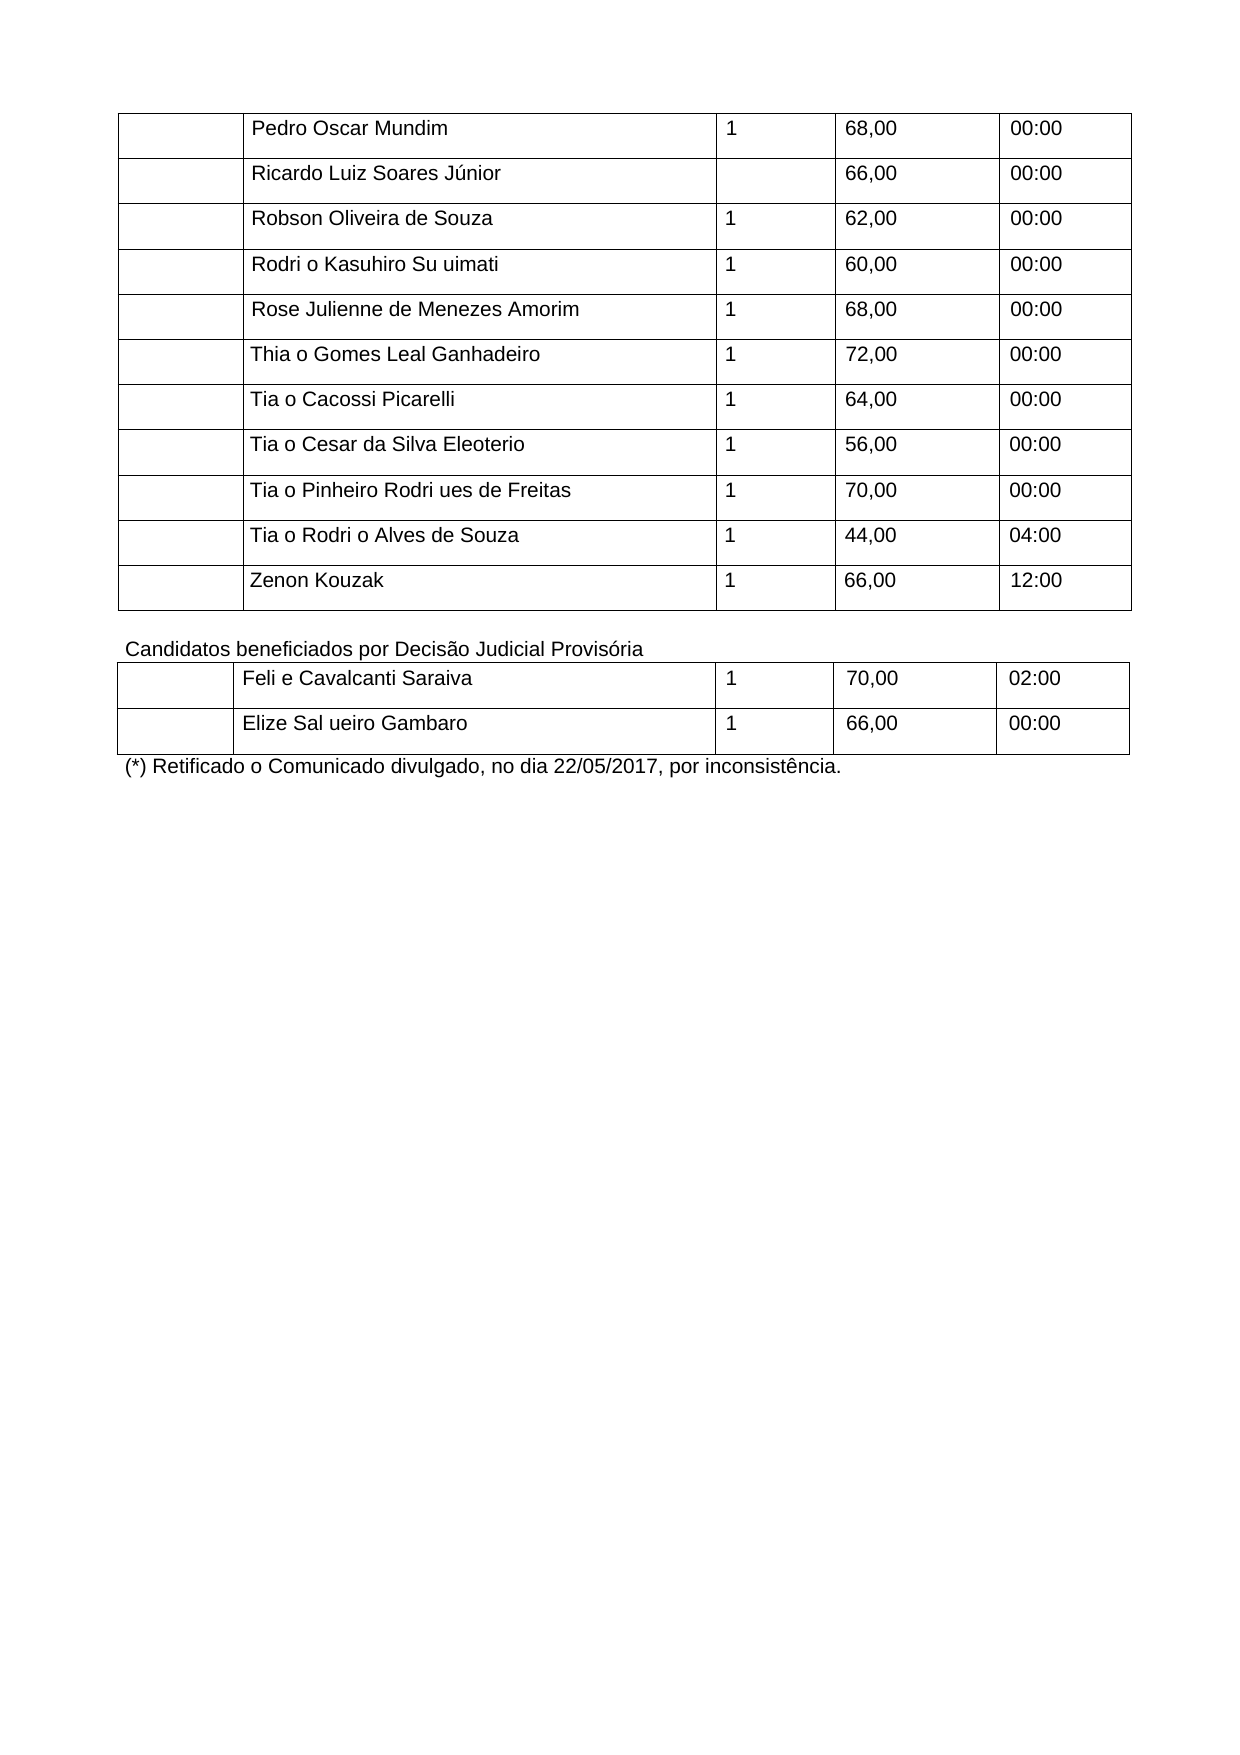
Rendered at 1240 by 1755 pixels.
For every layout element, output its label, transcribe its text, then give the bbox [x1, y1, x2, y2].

table_cell Zenon Kouzak [244, 566, 716, 610]
text (*) Retificado o Comunicado divulgado, no dia 22/05/2017, por inconsistência. [124, 754, 1148, 778]
table_cell 00:00 [1000, 476, 1131, 520]
table_cell 56,00 [836, 430, 999, 474]
table_cell 00:00 [1000, 159, 1131, 203]
table_cell [119, 476, 243, 520]
table_cell 00:00 [1000, 250, 1131, 294]
table_header 02:00 [997, 663, 1129, 708]
table_cell 1 [717, 204, 835, 248]
table_cell 60,00 [836, 250, 999, 294]
table_cell [119, 340, 243, 384]
table_cell 00:00 [1000, 295, 1131, 339]
table_cell 1 [717, 295, 835, 339]
table_cell 66,00 [836, 159, 999, 203]
table_cell 68,00 [836, 295, 999, 339]
table_cell 00:00 [1000, 385, 1131, 429]
table_cell 1 [717, 476, 835, 520]
table_cell Pedro Oscar Mundim [244, 114, 716, 158]
table_cell [118, 709, 233, 753]
table_cell Rodri o Kasuhiro Su uimati [244, 250, 716, 294]
table_cell 68,00 [836, 114, 999, 158]
table_cell 62,00 [836, 204, 999, 248]
table_header Feli e Cavalcanti Saraiva [234, 663, 715, 708]
table_cell [119, 566, 243, 610]
table_cell 44,00 [836, 521, 999, 565]
table_header 70,00 [834, 663, 996, 708]
table_cell [119, 204, 243, 248]
table_cell Rose Julienne de Menezes Amorim [244, 295, 716, 339]
table_cell Tia o Cesar da Silva Eleoterio [244, 430, 716, 474]
table_cell 00:00 [1000, 340, 1131, 384]
table_cell 1 [717, 114, 835, 158]
table_cell [119, 430, 243, 474]
table_cell Ricardo Luiz Soares Júnior [244, 159, 716, 203]
table_cell 70,00 [836, 476, 999, 520]
table_cell 66,00 [836, 566, 999, 610]
table_cell [119, 250, 243, 294]
table_cell Thia o Gomes Leal Ganhadeiro [244, 340, 716, 384]
table_cell 00:00 [1000, 430, 1131, 474]
table_cell [717, 159, 835, 203]
table_cell Tia o Pinheiro Rodri ues de Freitas [244, 476, 716, 520]
table_cell 1 [717, 250, 835, 294]
table_cell Elize Sal ueiro Gambaro [234, 709, 715, 753]
table_cell [119, 295, 243, 339]
table_cell 64,00 [836, 385, 999, 429]
table_cell Tia o Rodri o Alves de Souza [244, 521, 716, 565]
table_cell [119, 521, 243, 565]
table_cell [119, 159, 243, 203]
table_cell 72,00 [836, 340, 999, 384]
table_cell 1 [717, 521, 835, 565]
table_cell 00:00 [1000, 114, 1131, 158]
table_cell Robson Oliveira de Souza [244, 204, 716, 248]
table_cell 04:00 [1000, 521, 1131, 565]
table_cell 1 [717, 340, 835, 384]
table_cell 1 [716, 709, 833, 753]
table_cell Tia o Cacossi Picarelli [244, 385, 716, 429]
table_header [118, 663, 233, 708]
table_cell 1 [717, 385, 835, 429]
table_cell 00:00 [1000, 204, 1131, 248]
text Candidatos beneficiados por Decisão Judicial Provisória [125, 636, 1148, 660]
table_cell 1 [717, 430, 835, 474]
table_cell 1 [717, 566, 835, 610]
table_cell [119, 114, 243, 158]
table_cell [119, 385, 243, 429]
table_cell 12:00 [1000, 566, 1131, 610]
table_cell 00:00 [997, 709, 1129, 753]
table_cell 66,00 [834, 709, 996, 753]
table_header 1 [716, 663, 833, 708]
